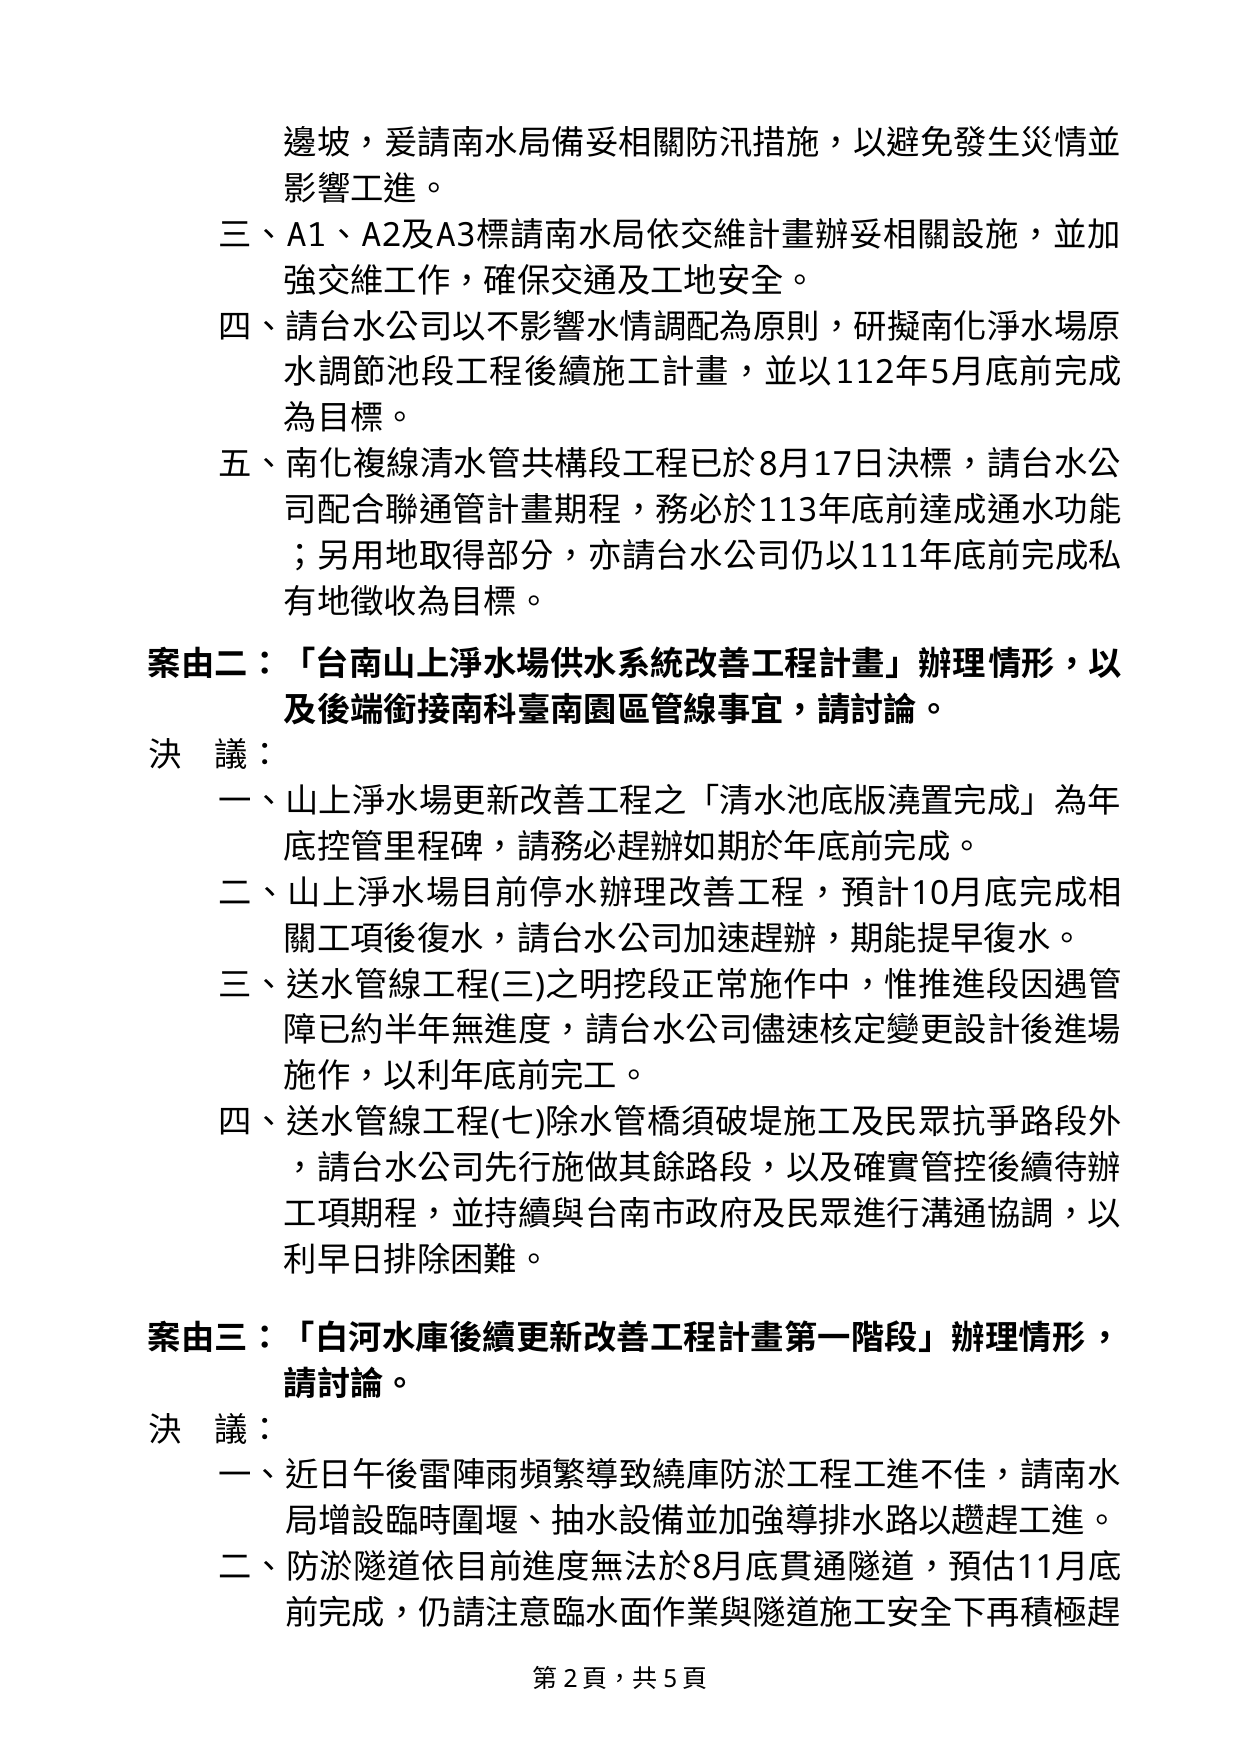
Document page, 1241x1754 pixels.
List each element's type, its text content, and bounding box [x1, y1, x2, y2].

text 案由三：「白河水庫後續更新改善工程計畫第一階段」辦理情形，請討論。 [148, 1313, 1122, 1404]
text 四、送水管線工程(七)除水管橋須破堤施工及民眾抗爭路段外，請台水公司先行施做其餘路段，以及確實管控後續待辦工項期程，並持續與台南市政府及民眾進行溝通協調，以利早日排除困難。 [218, 1097, 1122, 1280]
text 一、山上淨水場更新改善工程之「清水池底版澆置完成」為年底控管里程碑，請務必趕辦如期於年底前完成。 [218, 776, 1122, 868]
text 五、南化複線清水管共構段工程已於8月17日決標，請台水公司配合聯通管計畫期程，務必於113年底前達成通水功能；另用地取得部分，亦請台水公司仍以111年底前完成私有地徵收為目標。 [218, 439, 1122, 622]
text 四、請台水公司以不影響水情調配為原則，研擬南化淨水場原水調節池段工程後續施工計畫，並以112年5月底前完成為目標。 [218, 301, 1122, 439]
text 二、山上淨水場目前停水辦理改善工程，預計10月底完成相關工項後復水，請台水公司加速趕辦，期能提早復水。 [218, 868, 1122, 959]
text 一、近日午後雷陣雨頻繁導致繞庫防淤工程工進不佳，請南水局增設臨時圍堰、抽水設備並加強導排水路以趱趕工進。 [218, 1450, 1122, 1542]
text 決 議： [148, 730, 1122, 776]
text 三、送水管線工程(三)之明挖段正常施作中，惟推進段因遇管障已約半年無進度，請台水公司儘速核定變更設計後進場施作，以利年底前完工。 [218, 959, 1122, 1097]
text 決 議： [148, 1404, 1122, 1450]
text 三、A1、A2及A3標請南水局依交維計畫辦妥相關設施，並加強交維工作，確保交通及工地安全。 [218, 210, 1122, 301]
text 邊坡，爰請南水局備妥相關防汛措施，以避免發生災情並影響工進。 [218, 118, 1122, 210]
text 案由二：「台南山上淨水場供水系統改善工程計畫」辦理情形，以及後端銜接南科臺南園區管線事宜，請討論。 [148, 638, 1122, 730]
text 二、防淤隧道依目前進度無法於8月底貫通隧道，預估11月底前完成，仍請注意臨水面作業與隧道施工安全下再積極趕 [218, 1542, 1122, 1633]
